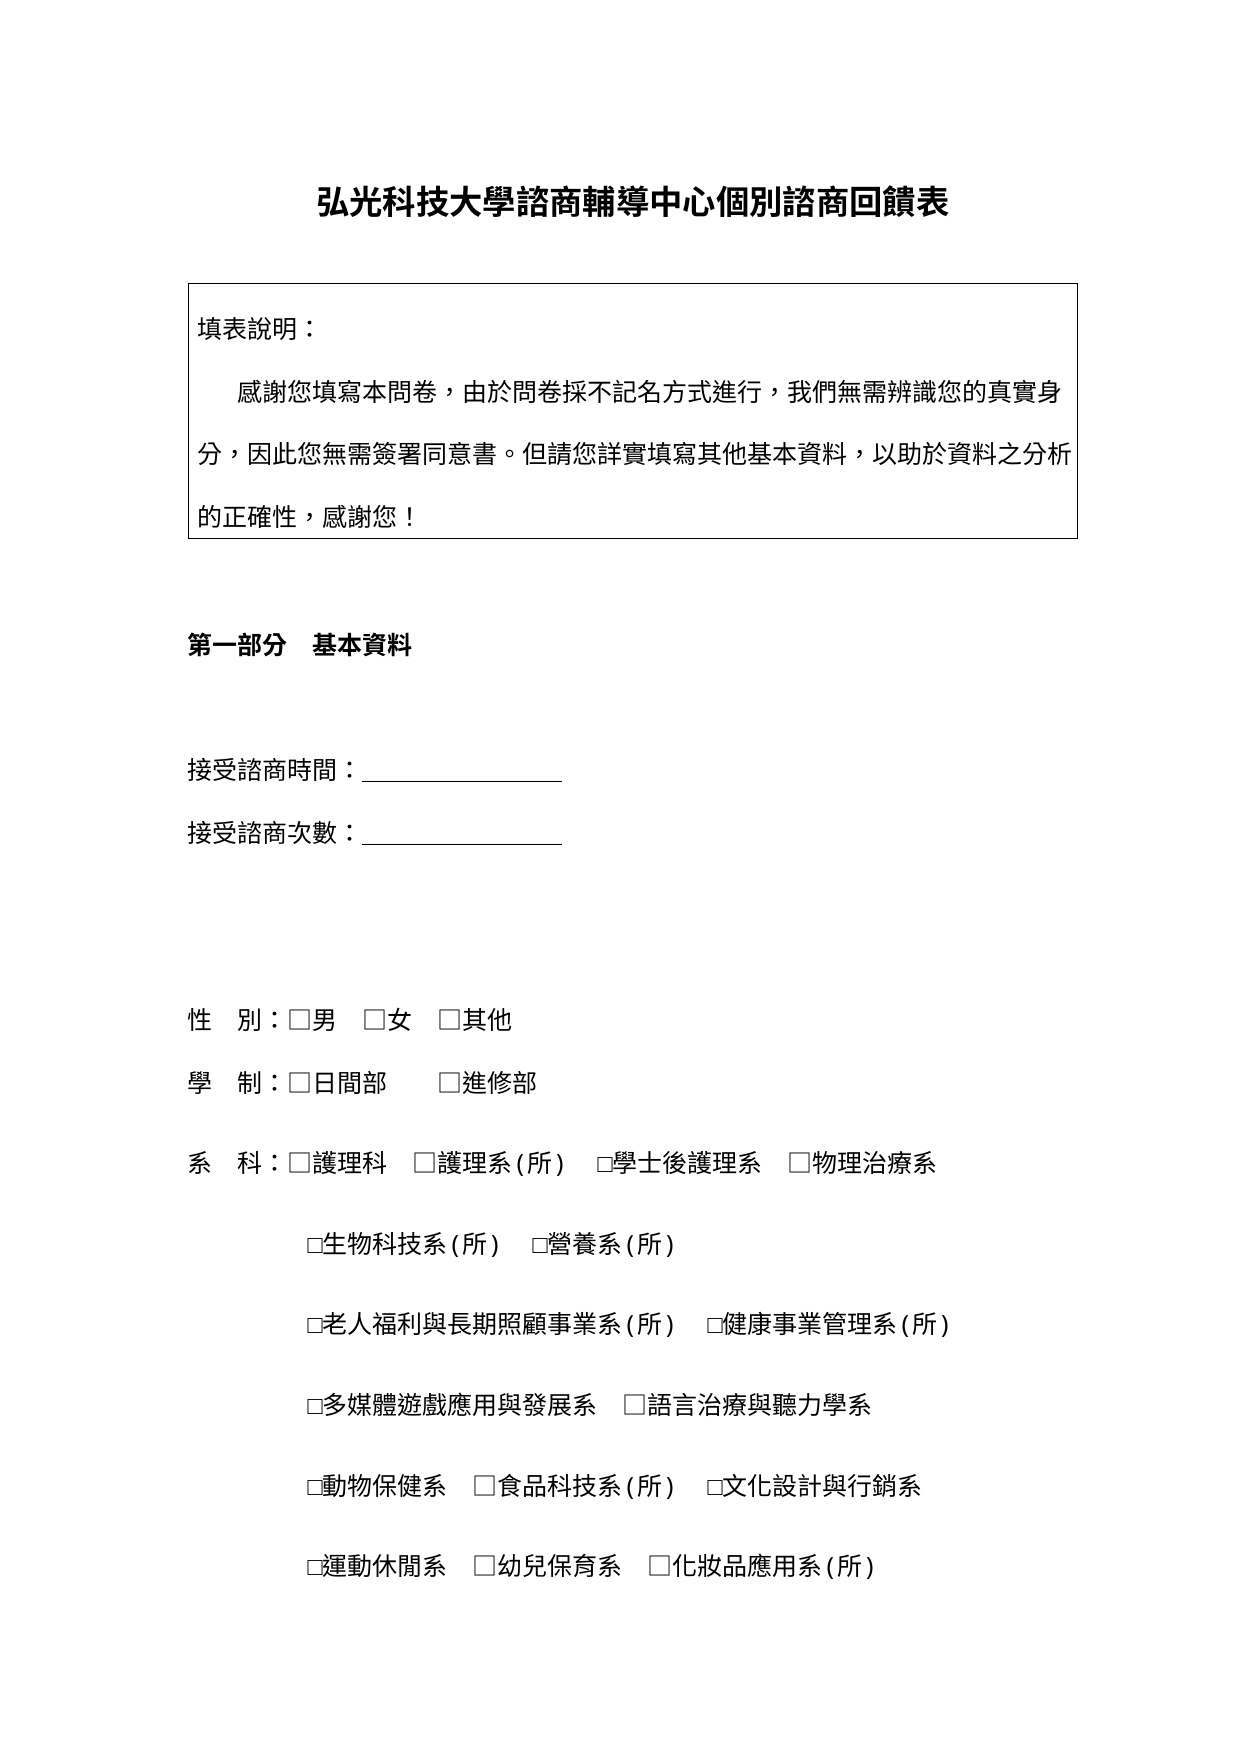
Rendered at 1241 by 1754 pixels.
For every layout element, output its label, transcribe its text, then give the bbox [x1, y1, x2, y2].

text 學 制：□日間部 □進修部 [187, 1039, 1078, 1102]
text 填表說明： [189, 284, 1077, 346]
text 弘光科技大學諮商輔導中心個別諮商回饋表 [187, 158, 1078, 221]
text 感謝您填寫本問卷，由於問卷採不記名方式進行，我們無需辨識您的真實身分，因此您無需簽署同意書。但請您詳實填寫其他基本資料，以助於資料之分析的正確性，感謝您！ [189, 346, 1077, 538]
text 第一部分 基本資料 [187, 602, 1078, 664]
text 接受諮商次數：＿＿＿＿＿＿＿＿ [187, 789, 1078, 852]
text 接受諮商時間：＿＿＿＿＿＿＿＿ [187, 727, 1078, 789]
text 系 科：□護理科 □護理系(所) □學士後護理系 □物理治療系 [187, 1120, 1078, 1183]
text 性 別：□男 □女 □其他 [187, 977, 1078, 1039]
text □生物科技系(所) □營養系(所) [187, 1201, 1078, 1263]
text □老人福利與長期照顧事業系(所) □健康事業管理系(所) [187, 1281, 1078, 1344]
text □動物保健系 □食品科技系(所) □文化設計與行銷系 [202, 1443, 1078, 1505]
text □運動休閒系 □幼兒保育系 □化妝品應用系(所) [202, 1523, 1078, 1586]
text □多媒體遊戲應用與發展系 □語言治療與聽力學系 [187, 1362, 1078, 1424]
